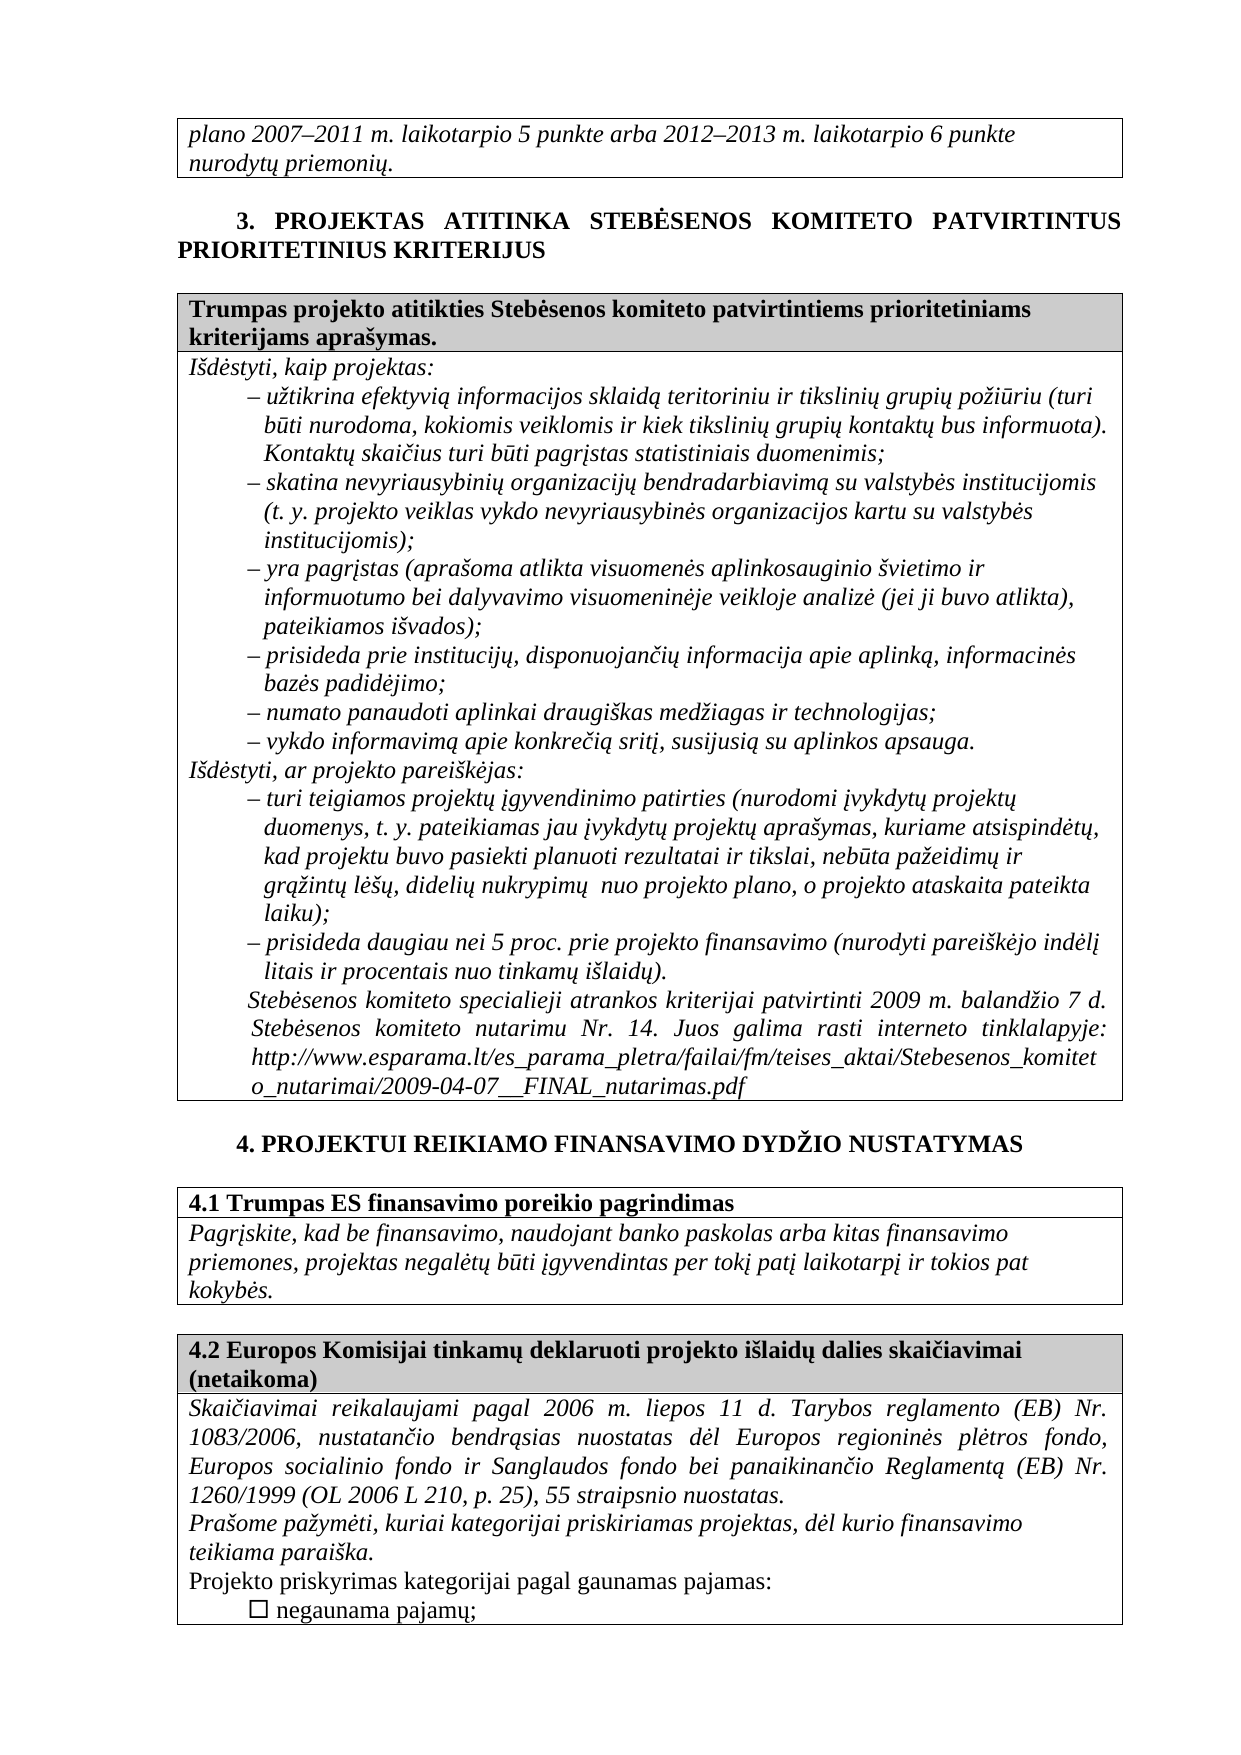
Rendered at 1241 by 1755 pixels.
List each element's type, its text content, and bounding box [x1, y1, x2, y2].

table_header 4.2 Europos Komisijai tinkamų deklaruoti projekto išlaidų dalies skaičiavimai (netaikoma) [178, 1335, 1122, 1392]
table_cell Išdėstyti, kaip projektas: – užtikrina efektyvią informacijos sklaidą teritoriniu ir tikslinių grupių požiūriu (turi būti nurodoma, kokiomis veiklomis ir kiek tikslinių grupių kontaktų bus informuota). Kontaktų skaičius turi būti pagrįstas statistiniais duomenimis; – skatina nevyriausybinių organizacijų bendradarbiavimą su valstybės institucijomis (t. y. projekto veiklas vykdo nevyriausybinės organizacijos kartu su valstybės institucijomis); – yra pagrįstas (aprašoma atlikta visuomenės aplinkosauginio švietimo ir informuotumo bei dalyvavimo visuomeninėje veikloje analizė (jei ji buvo atlikta), pateikiamos išvados); – prisideda prie institucijų, disponuojančių informacija apie aplinką, informacinės bazės padidėjimo; – numato panaudoti aplinkai draugiškas medžiagas ir technologijas; – vykdo informavimą apie konkrečią sritį, susijusią su aplinkos apsauga. Išdėstyti, ar projekto pareiškėjas: – turi teigiamos projektų įgyvendinimo patirties (nurodomi įvykdytų projektų duomenys, t. y. pateikiamas jau įvykdytų projektų aprašymas, kuriame atsispindėtų, kad projektu buvo pasiekti planuoti rezultatai ir tikslai, nebūta pažeidimų ir grąžintų lėšų, didelių nukrypimų nuo projekto plano, o projekto ataskaita pateikta laiku); – prisideda daugiau nei 5 proc. prie projekto finansavimo (nurodyti pareiškėjo indėlį litais ir procentais nuo tinkamų išlaidų). Stebėsenos komiteto specialieji atrankos kriterijai patvirtinti 2009 m. balandžio 7 d. Stebėsenos komiteto nutarimu Nr. 14. Juos galima rasti interneto tinklalapyje: http://www.esparama.lt/es_parama_pletra/failai/fm/teises_aktai/Stebesenos_komiteto_nutarimai/2009-04-07__FINAL_nutarimas.pdf [178, 352, 1122, 1100]
table_header Trumpas projekto atitikties Stebėsenos komiteto patvirtintiems prioritetiniams kriterijams aprašymas. [178, 294, 1122, 351]
table_cell Skaičiavimai reikalaujami pagal 2006 m. liepos 11 d. Tarybos reglamento (EB) Nr. 1083/2006, nustatančio bendrąsias nuostatas dėl Europos regioninės plėtros fondo, Europos socialinio fondo ir Sanglaudos fondo bei panaikinančio Reglamentą (EB) Nr. 1260/1999 (OL 2006 L 210, p. 25), 55 straipsnio nuostatas. Prašome pažymėti, kuriai kategorijai priskiriamas projektas, dėl kurio finansavimo teikiama paraiška. Projekto priskyrimas kategorijai pagal gaunamas pajamas: [] negaunama pajamų; [] gaunama pajamų, bet jų neįmanoma nustatyti iš anksto; [] gaunama pajamų ir jos yra įvertinamos iš anksto. Jeigu pažymimas 3 punktas, Europos Komisijai tinkamų deklaruoti projekto išlaidų dalies skaičiavimai turi būti atlikti vadovaujantis „Paraiškos formos B dalies pavyzdinio priedo pajamas duodantiems projektams pildymo vadovo“ nuostatomis. Šis vadovas pateiktas interneto tinklalapyje http://www.esparama.lt/2007-2013/lt/pajamu. [178, 1394, 1122, 1623]
table_header 4.1 Trumpas ES finansavimo poreikio pagrindimas [178, 1188, 1122, 1217]
text 4. PROJEKTUI REIKIAMO FINANSAVIMO DYDŽIO NUSTATYMAS [177, 1129, 1122, 1158]
table_cell Pagrįskite, kad be finansavimo, naudojant banko paskolas arba kitas finansavimo priemones, projektas negalėtų būti įgyvendintas per tokį patį laikotarpį ir tokios pat kokybės. [178, 1218, 1122, 1304]
table_cell plano 2007–2011 m. laikotarpio 5 punkte arba 2012–2013 m. laikotarpio 6 punkte nurodytų priemonių. [178, 119, 1122, 177]
text 3. PROJEKTAS ATITINKA STEBĖSENOS KOMITETO PATVIRTINTUS PRIORITETINIUS KRITERIJUS [177, 206, 1122, 264]
